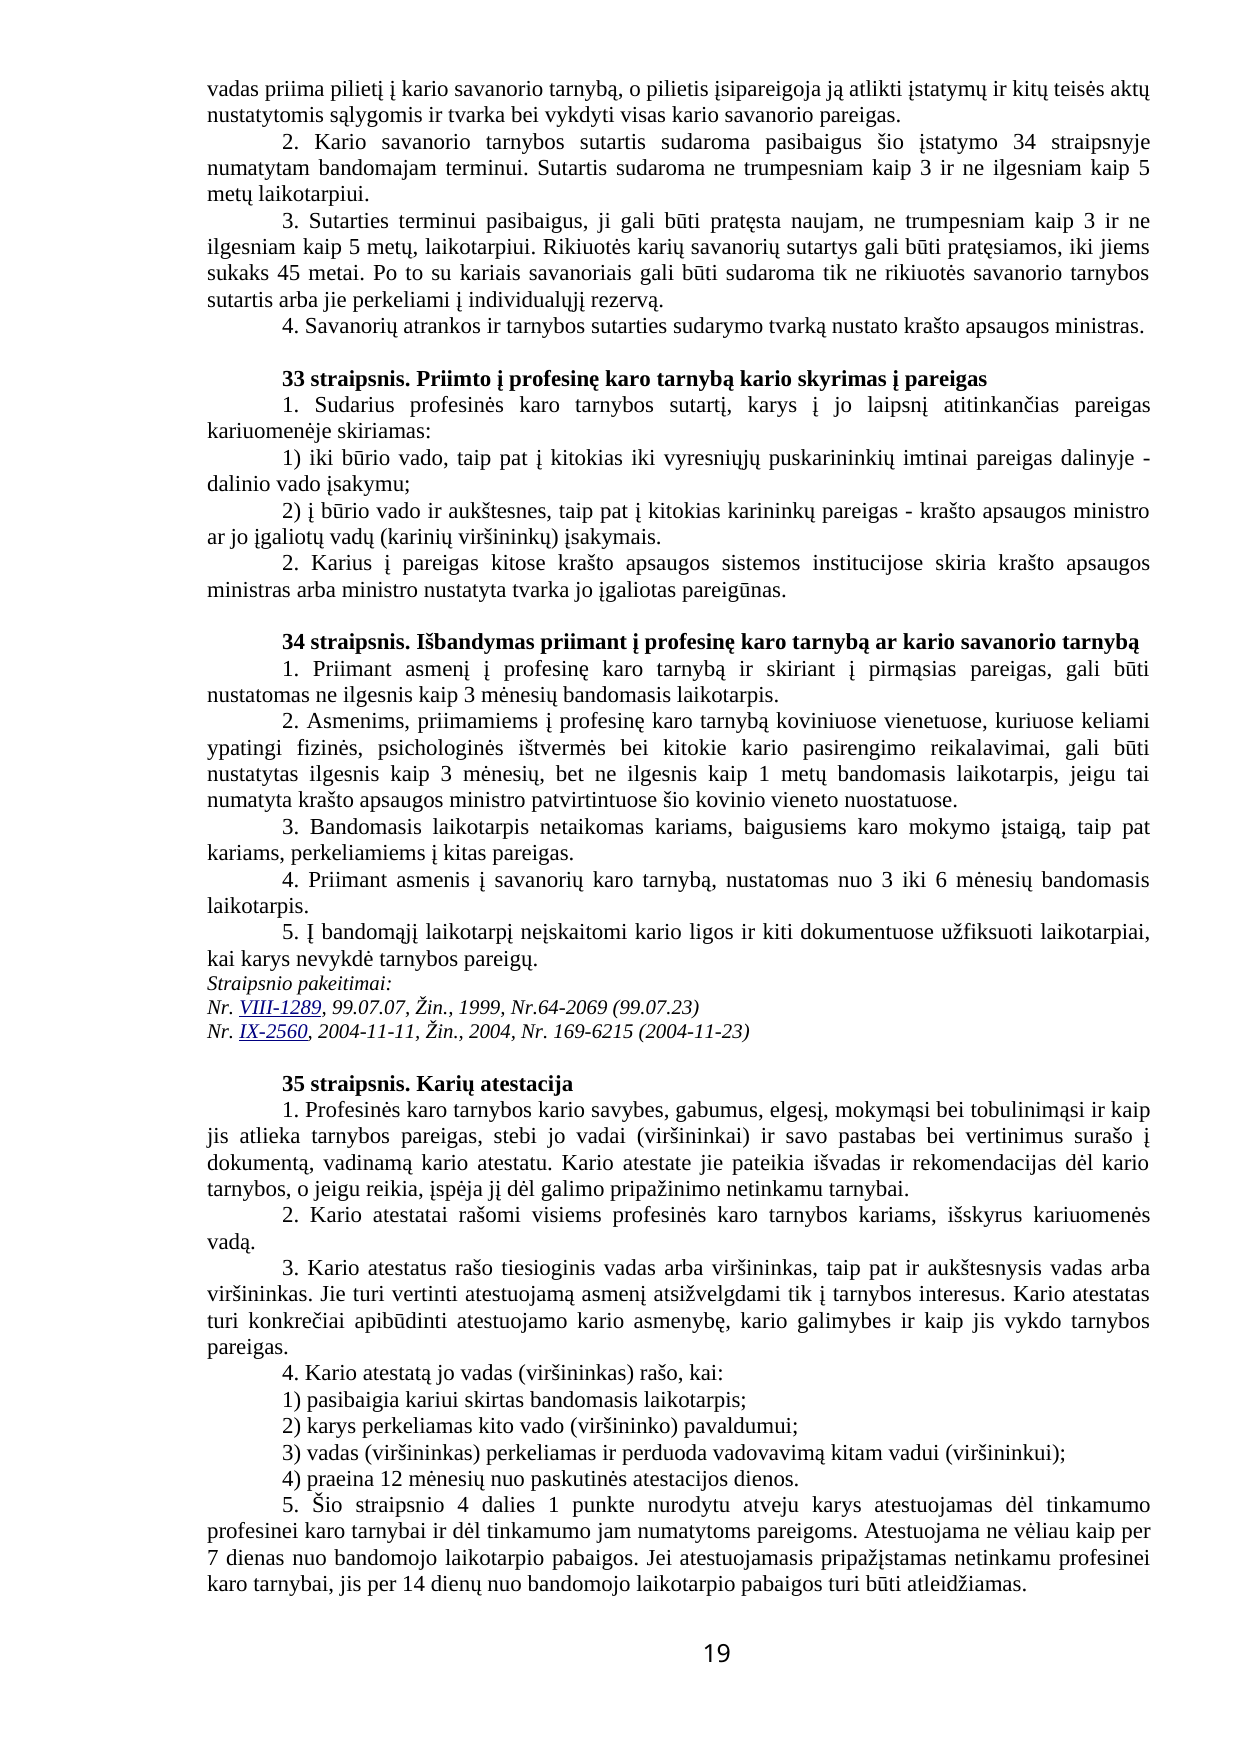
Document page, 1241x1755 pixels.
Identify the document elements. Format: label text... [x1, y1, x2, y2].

text 1) iki būrio vado, taip pat į kitokias iki vyresniųjų puskarininkių imtinai pareigas dalinyje - dalinio vado įsakymu; [207, 444, 1152, 497]
text 3. Bandomasis laikotarpis netaikomas kariams, baigusiems karo mokymo įstaigą, taip pat kariams, perkeliamiems į kitas pareigas. [207, 813, 1152, 866]
text 5. Šio straipsnio 4 dalies 1 punkte nurodytu atveju karys atestuojamas dėl tinkamumo profesinei karo tarnybai ir dėl tinkamumo jam numatytoms pareigoms. Atestuojama ne vėliau kaip per 7 dienas nuo bandomojo laikotarpio pabaigos. Jei atestuojamasis pripažįstamas netinkamu profesinei karo tarnybai, jis per 14 dienų nuo bandomojo laikotarpio pabaigos turi būti atleidžiamas. [207, 1491, 1152, 1597]
text 3) vadas (viršininkas) perkeliamas ir perduoda vadovavimą kitam vadui (viršininkui); [207, 1438, 1152, 1465]
text Nr. IX-2560, 2004-11-11, Žin., 2004, Nr. 169-6215 (2004-11-23) [207, 1019, 1152, 1043]
text 34 straipsnis. Išbandymas priimant į profesinę karo tarnybą ar kario savanorio tarnybą [282, 628, 1152, 655]
text vadas priima pilietį į kario savanorio tarnybą, o pilietis įsipareigoja ją atlikti įstatymų ir kitų teisės aktų nustatytomis sąlygomis ir tvarka bei vykdyti visas kario savanorio pareigas. [207, 75, 1152, 128]
text 4) praeina 12 mėnesių nuo paskutinės atestacijos dienos. [207, 1465, 1152, 1491]
text 4. Savanorių atrankos ir tarnybos sutarties sudarymo tvarką nustato krašto apsaugos ministras. [207, 312, 1152, 338]
text 1. Profesinės karo tarnybos kario savybes, gabumus, elgesį, mokymąsi bei tobulinimąsi ir kaip jis atlieka tarnybos pareigas, stebi jo vadai (viršininkai) ir savo pastabas bei vertinimus surašo į dokumentą, vadinamą kario atestatu. Kario atestate jie pateikia išvadas ir rekomendacijas dėl kario tarnybos, o jeigu reikia, įspėja jį dėl galimo pripažinimo netinkamu tarnybai. [207, 1096, 1152, 1201]
text 2. Kario atestatai rašomi visiems profesinės karo tarnybos kariams, išskyrus kariuomenės vadą. [207, 1201, 1152, 1254]
text 5. Į bandomąjį laikotarpį neįskaitomi kario ligos ir kiti dokumentuose užfiksuoti laikotarpiai, kai karys nevykdė tarnybos pareigų. [207, 918, 1152, 971]
text Nr. VIII-1289, 99.07.07, Žin., 1999, Nr.64-2069 (99.07.23) [207, 995, 1152, 1019]
text 33 straipsnis. Priimto į profesinę karo tarnybą kario skyrimas į pareigas [207, 365, 1152, 391]
text 1. Priimant asmenį į profesinę karo tarnybą ir skiriant į pirmąsias pareigas, gali būti nustatomas ne ilgesnis kaip 3 mėnesių bandomasis laikotarpis. [207, 655, 1152, 707]
text 3. Sutarties terminui pasibaigus, ji gali būti pratęsta naujam, ne trumpesniam kaip 3 ir ne ilgesniam kaip 5 metų, laikotarpiui. Rikiuotės karių savanorių sutartys gali būti pratęsiamos, iki jiems sukaks 45 metai. Po to su kariais savanoriais gali būti sudaroma tik ne rikiuotės savanorio tarnybos sutartis arba jie perkeliami į individualųjį rezervą. [207, 207, 1152, 312]
text 2) į būrio vado ir aukštesnes, taip pat į kitokias karininkų pareigas - krašto apsaugos ministro ar jo įgaliotų vadų (karinių viršininkų) įsakymais. [207, 497, 1152, 549]
text 2) karys perkeliamas kito vado (viršininko) pavaldumui; [207, 1412, 1152, 1438]
text 4. Kario atestatą jo vadas (viršininkas) rašo, kai: [207, 1359, 1152, 1386]
text 1) pasibaigia kariui skirtas bandomasis laikotarpis; [207, 1386, 1152, 1412]
text 35 straipsnis. Karių atestacija [207, 1069, 1152, 1096]
text Straipsnio pakeitimai: [207, 971, 1152, 995]
text 3. Kario atestatus rašo tiesioginis vadas arba viršininkas, taip pat ir aukštesnysis vadas arba viršininkas. Jie turi vertinti atestuojamą asmenį atsižvelgdami tik į tarnybos interesus. Kario atestatas turi konkrečiai apibūdinti atestuojamo kario asmenybę, kario galimybes ir kaip jis vykdo tarnybos pareigas. [207, 1254, 1152, 1359]
text 2. Kario savanorio tarnybos sutartis sudaroma pasibaigus šio įstatymo 34 straipsnyje numatytam bandomajam terminui. Sutartis sudaroma ne trumpesniam kaip 3 ir ne ilgesniam kaip 5 metų laikotarpiui. [207, 128, 1152, 207]
text 1. Sudarius profesinės karo tarnybos sutartį, karys į jo laipsnį atitinkančias pareigas kariuomenėje skiriamas: [207, 391, 1152, 444]
text 2. Karius į pareigas kitose krašto apsaugos sistemos institucijose skiria krašto apsaugos ministras arba ministro nustatyta tvarka jo įgaliotas pareigūnas. [207, 549, 1152, 602]
text 2. Asmenims, priimamiems į profesinę karo tarnybą koviniuose vienetuose, kuriuose keliami ypatingi fizinės, psichologinės ištvermės bei kitokie kario pasirengimo reikalavimai, gali būti nustatytas ilgesnis kaip 3 mėnesių, bet ne ilgesnis kaip 1 metų bandomasis laikotarpis, jeigu tai numatyta krašto apsaugos ministro patvirtintuose šio kovinio vieneto nuostatuose. [207, 707, 1152, 813]
text 4. Priimant asmenis į savanorių karo tarnybą, nustatomas nuo 3 iki 6 mėnesių bandomasis laikotarpis. [207, 866, 1152, 918]
